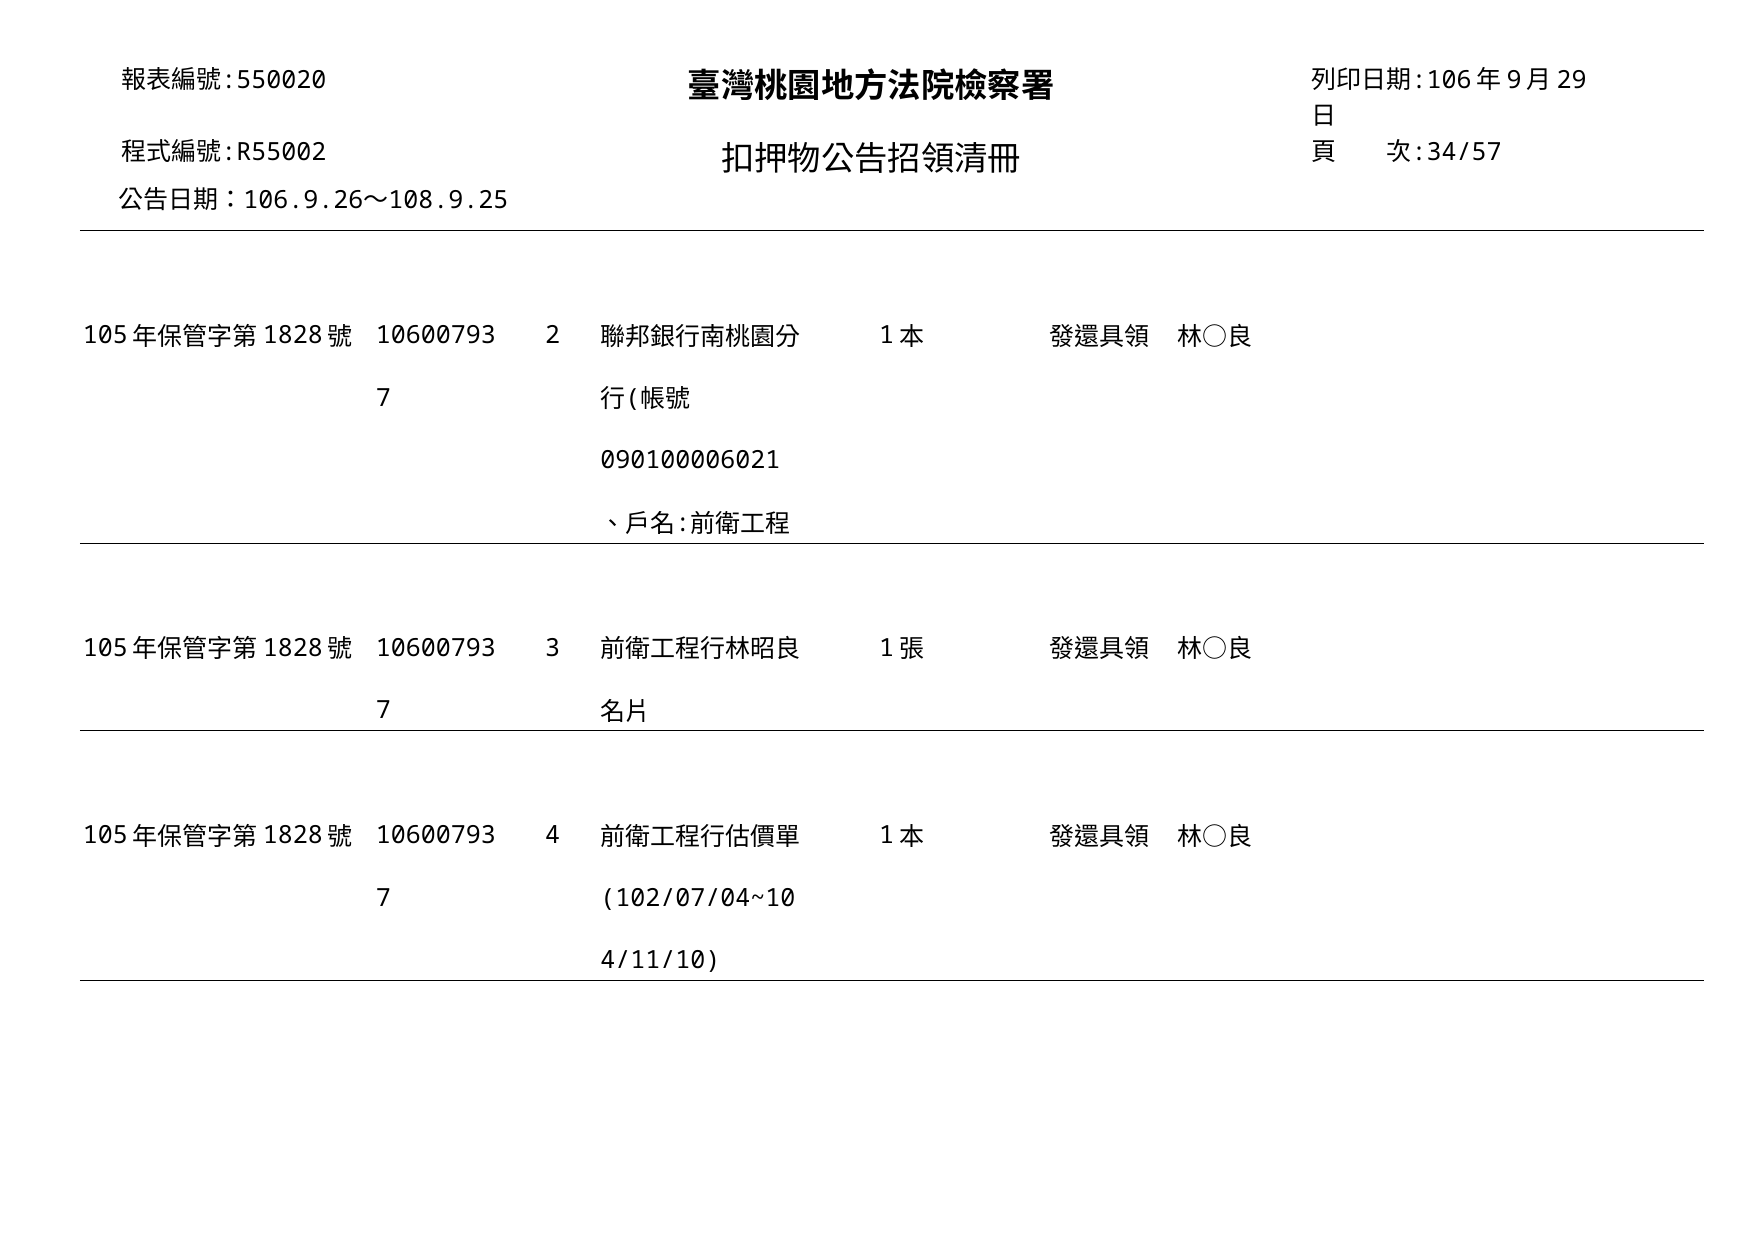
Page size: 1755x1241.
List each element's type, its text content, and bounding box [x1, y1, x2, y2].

table_cell [927, 231, 1046, 542]
table_cell 106007937 [373, 544, 507, 730]
table_cell 聯邦銀行南桃園分行(帳號090100006021、戶名:前衛工程 [597, 231, 807, 542]
table_cell 2 [507, 231, 597, 542]
table_cell [1317, 731, 1575, 980]
table_cell [1317, 544, 1575, 730]
table_cell 發還具領 [1046, 231, 1175, 542]
table_cell 4 [507, 731, 597, 980]
table_cell 105年保管字第1828號 [80, 231, 373, 542]
table_cell 3 [507, 544, 597, 730]
table_cell 發還具領 [1046, 731, 1175, 980]
table_cell 1本 [808, 731, 927, 980]
table_cell 林○良 [1175, 231, 1317, 542]
table_cell 105年保管字第1828號 [80, 731, 373, 980]
table_cell 前衛工程行林昭良名片 [597, 544, 807, 730]
table_cell 106007937 [373, 231, 507, 542]
table_cell [1575, 231, 1704, 542]
table_cell 林○良 [1175, 731, 1317, 980]
table_cell [1317, 231, 1575, 542]
table_cell [1575, 544, 1704, 730]
table_cell 林○良 [1175, 544, 1317, 730]
table_cell 106007937 [373, 731, 507, 980]
table_cell [1575, 731, 1704, 980]
table_cell 105年保管字第1828號 [80, 544, 373, 730]
table_cell 前衛工程行估價單(102/07/04~104/11/10) [597, 731, 807, 980]
table_cell [927, 544, 1046, 730]
table_cell 1張 [808, 544, 927, 730]
table_cell [927, 731, 1046, 980]
table_cell 發還具領 [1046, 544, 1175, 730]
table_cell 1本 [808, 231, 927, 542]
